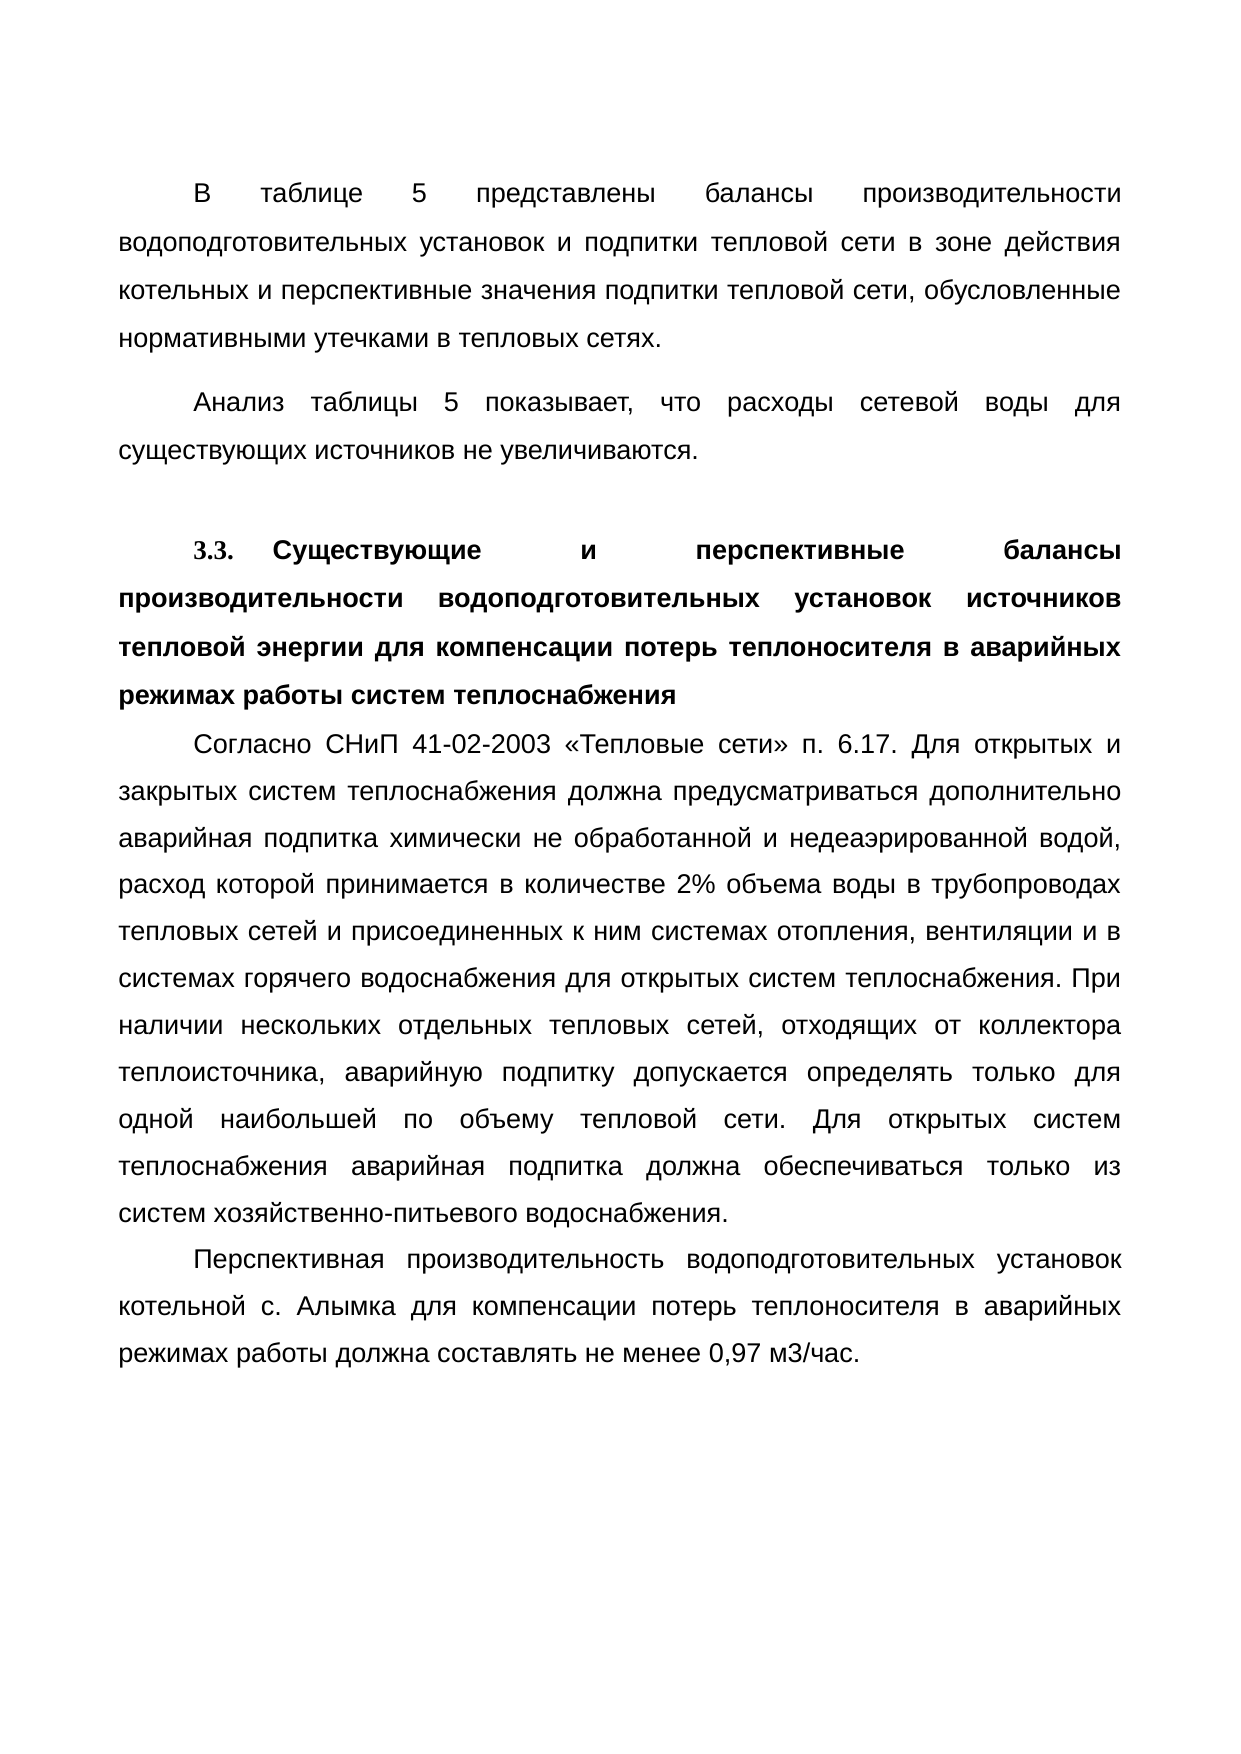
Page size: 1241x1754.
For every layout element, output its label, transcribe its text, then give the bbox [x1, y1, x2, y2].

text Согласно СНиП 41-02-2003 «Тепловые сети» п. 6.17. Для открытых и закрытых систем теплоснабжения должна предусматриваться дополнительно аварийная подпитка химически не обработанной и недеаэрированной водой, расход которой принимается в количестве 2% объема воды в трубопроводах тепловых сетей и присоединенных к ним системах отопления, вентиляции и в системах горячего водоснабжения для открытых систем теплоснабжения. При наличии нескольких отдельных тепловых сетей, отходящих от коллектора теплоисточника, аварийную подпитку допускается определять только для одной наибольшей по объему тепловой сети. Для открытых систем теплоснабжения аварийная подпитка должна обеспечиваться только из систем хозяйственно-питьевого водоснабжения. [118, 728, 1122, 1228]
text В таблице 5 представлены балансы производительности водоподготовительных установок и подпитки тепловой сети в зоне действия котельных и перспективные значения подпитки тепловой сети, обусловленные нормативными утечками в тепловых сетях. [118, 177, 1122, 354]
text Анализ таблицы 5 показывает, что расходы сетевой воды для существующих источников не увеличиваются. [118, 386, 1122, 465]
text Перспективная производительность водоподготовительных установок котельной с. Алымка для компенсации потерь теплоносителя в аварийных режимах работы должна составлять не менее 0,97 м3/час. [118, 1243, 1122, 1368]
list Существующие и перспективные балансы производительности водоподготовительных установок источников тепловой энергии для компенсации потерь теплоносителя в аварийных режимах работы систем теплоснабжения [118, 534, 1122, 711]
